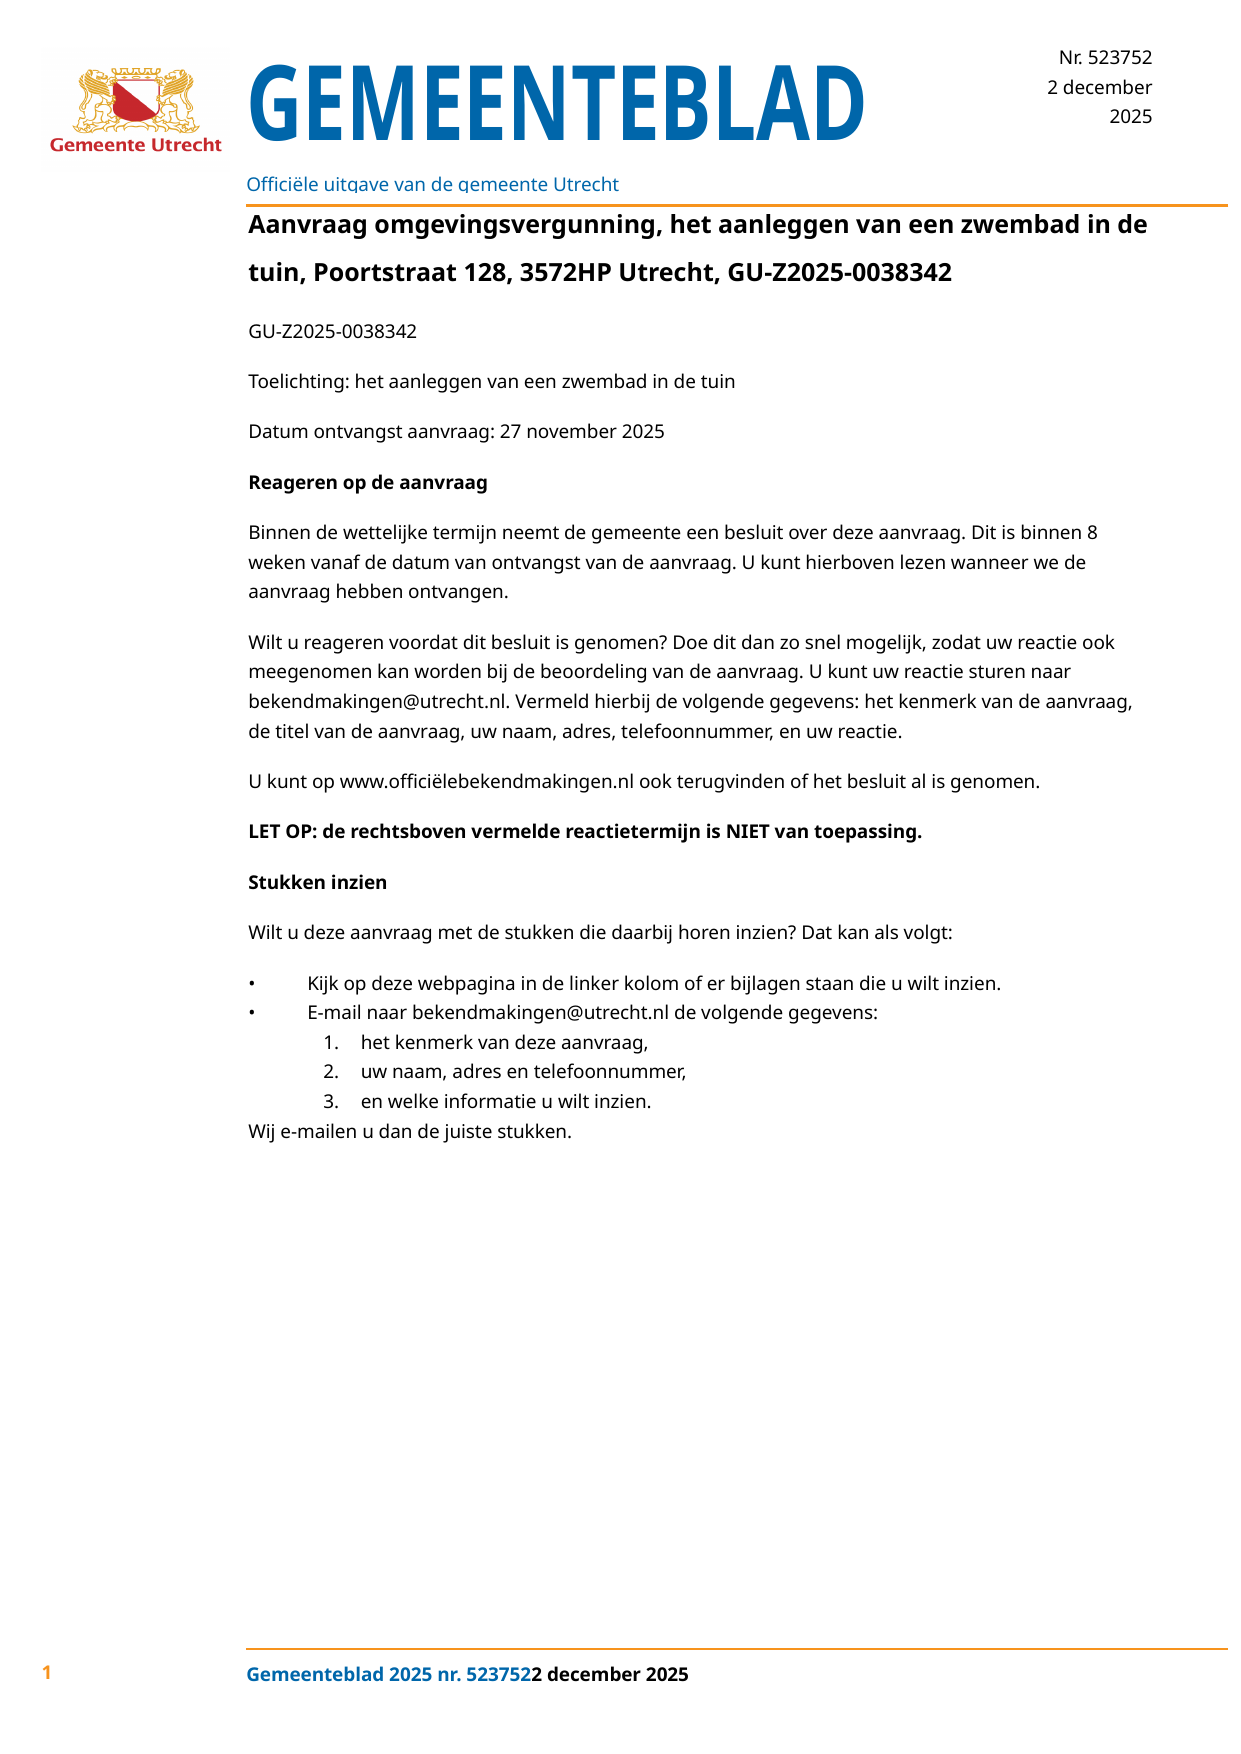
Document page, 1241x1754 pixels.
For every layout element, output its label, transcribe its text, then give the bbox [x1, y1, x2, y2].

text Reageren op de aanvraag [248, 469, 1152, 495]
text Binnen de wettelijke termijn neemt de gemeente een besluit over deze aanvraag. Dit is binnen 8 weken vanaf de datum van ontvangst van de aanvraag. U kunt hierboven lezen wanneer we de aanvraag hebben ontvangen. [248, 519, 1152, 604]
text Toelichting: het aanleggen van een zwembad in de tuin [248, 368, 1152, 394]
list en welke informatie u wilt inzien. [323, 1088, 1152, 1114]
text U kunt op www.officiëlebekendmakingen.nl ook terugvinden of het besluit al is genomen. [248, 768, 1152, 794]
text Wilt u reageren voordat dit besluit is genomen? Doe dit dan zo snel mogelijk, zodat uw reactie ook meegenomen kan worden bij de beoordeling van de aanvraag. U kunt uw reactie sturen naar bekendmakingen@utrecht.nl. Vermeld hierbij de volgende gegevens: het kenmerk van de aanvraag, de titel van de aanvraag, uw naam, adres, telefoonnummer, en uw reactie. [248, 629, 1152, 744]
picture [41, 47, 231, 172]
list E-mail naar bekendmakingen@utrecht.nl de volgende gegevens: [248, 999, 1152, 1025]
list uw naam, adres en telefoonnummer, [323, 1059, 1152, 1084]
list het kenmerk van deze aanvraag, [323, 1029, 1152, 1055]
text Aanvraag omgevingsvergunning, het aanleggen van een zwembad in de tuin, Poortstraat 128, 3572HP Utrecht, GU-Z2025-0038342 [248, 207, 1152, 288]
text LET OP: de rechtsboven vermelde reactietermijn is NIET van toepassing. [248, 819, 1152, 844]
text Wilt u deze aanvraag met de stukken die daarbij horen inzien? Dat kan als volgt: [248, 919, 1152, 945]
list Kijk op deze webpagina in de linker kolom of er bijlagen staan die u wilt inzien. [248, 970, 1152, 996]
text Datum ontvangst aanvraag: 27 november 2025 [248, 419, 1152, 444]
text GU-Z2025-0038342 [248, 318, 1152, 344]
text Wij e-mailen u dan de juiste stukken. [248, 1118, 1152, 1144]
text Stukken inzien [248, 869, 1152, 895]
